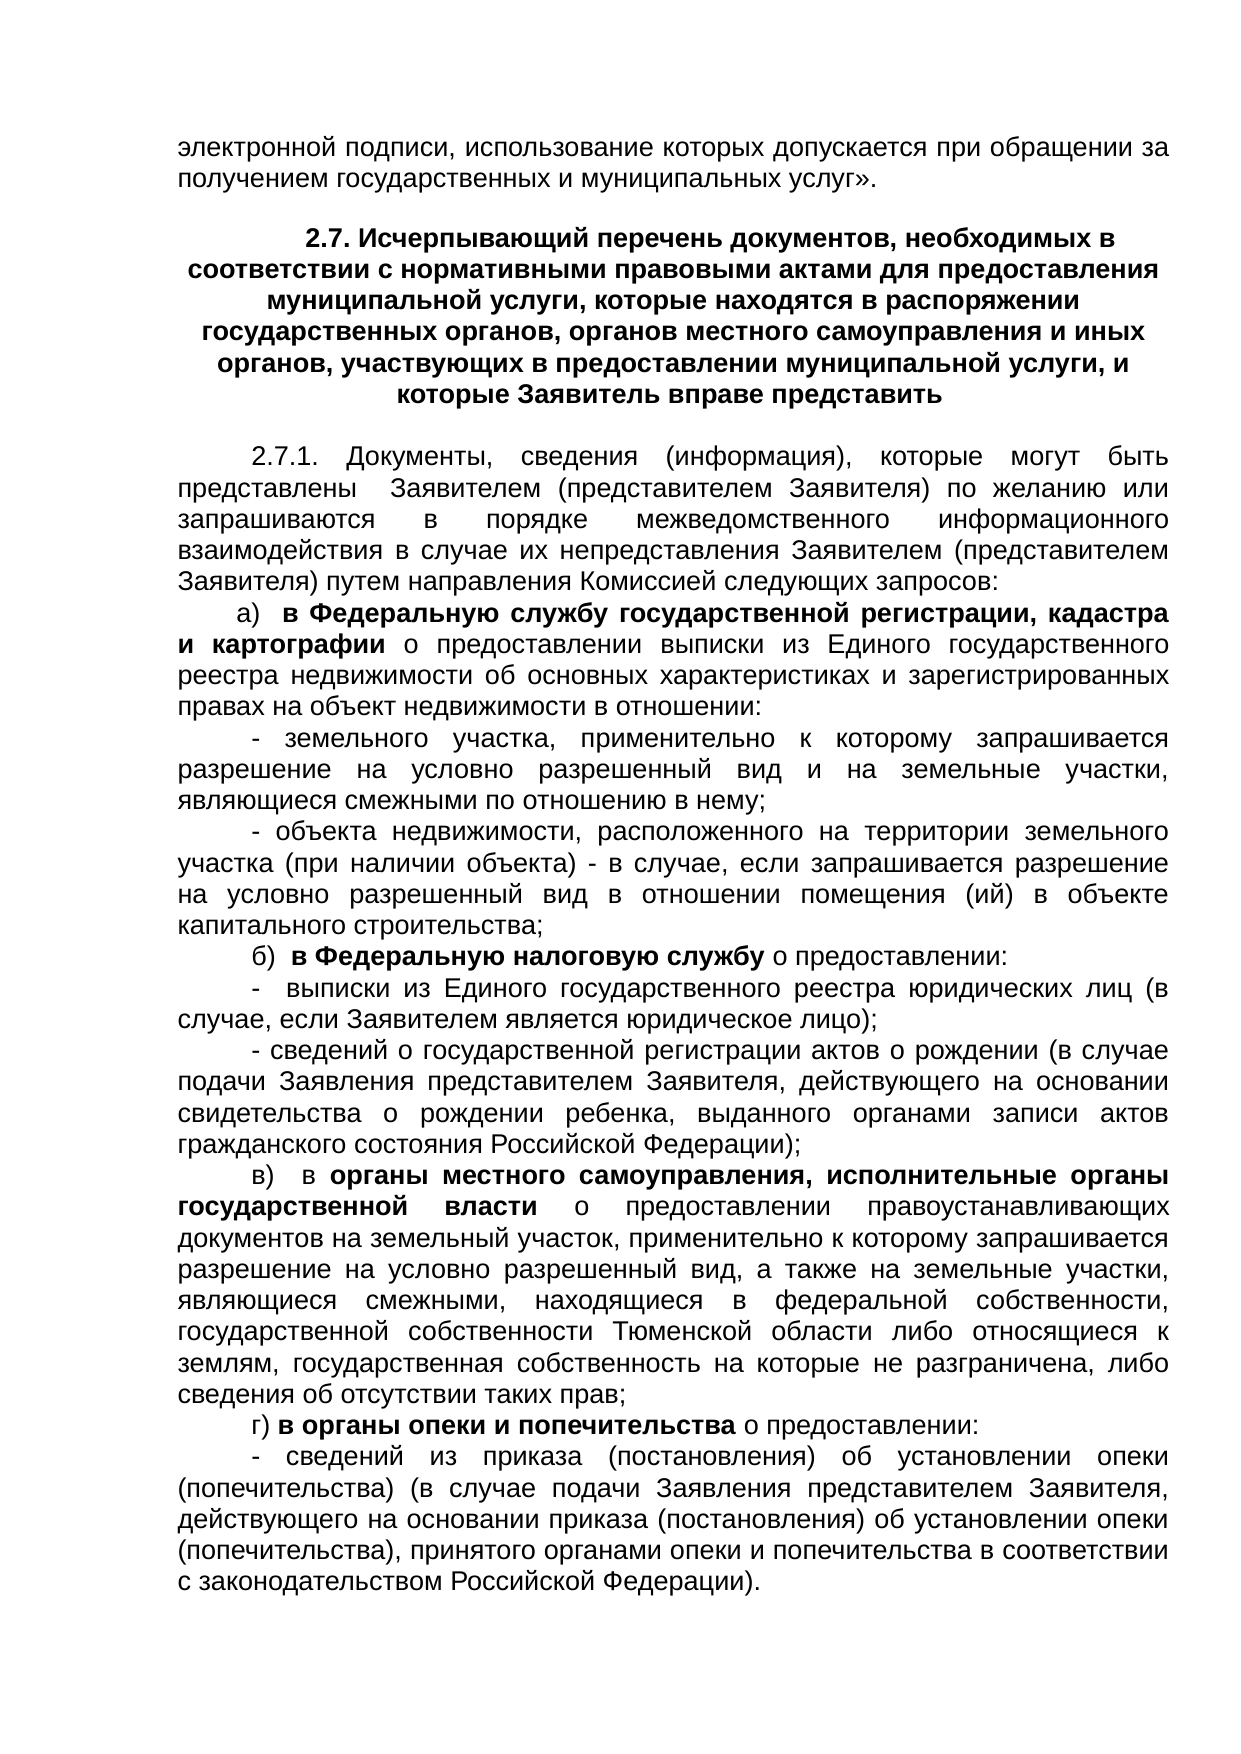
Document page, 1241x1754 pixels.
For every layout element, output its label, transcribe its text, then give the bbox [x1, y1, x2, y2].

text - земельного участка, применительно к которому запрашивается разрешение на условно разрешенный вид и на земельные участки, являющиеся смежными по отношению в нему; [177, 722, 1170, 815]
text а) в Федеральную службу государственной регистрации, кадастра и картографии о предоставлении выписки из Единого государственного реестра недвижимости об основных характеристиках и зарегистрированных правах на объект недвижимости в отношении: [177, 597, 1170, 722]
text в) в органы местного самоуправления, исполнительные органы государственной власти о предоставлении правоустанавливающих документов на земельный участок, применительно к которому запрашивается разрешение на условно разрешенный вид, а также на земельные участки, являющиеся смежными, находящиеся в федеральной собственности, государственной собственности Тюменской области либо относящиеся к землям, государственная собственность на которые не разграничена, либо сведения об отсутствии таких прав; [177, 1159, 1170, 1409]
text электронной подписи, использование которых допускается при обращении за получением государственных и муниципальных услуг». [177, 131, 1170, 193]
text г) в органы опеки и попечительства о предоставлении: [177, 1409, 1170, 1440]
text - объекта недвижимости, расположенного на территории земельного участка (при наличии объекта) - в случае, если запрашивается разрешение на условно разрешенный вид в отношении помещения (ий) в объекте капитального строительства; [177, 815, 1170, 940]
text 2.7. Исчерпывающий перечень документов, необходимых в соответствии с нормативными правовыми актами для предоставления муниципальной услуги, которые находятся в распоряжении государственных органов, органов местного самоуправления и иных органов, участвующих в предоставлении муниципальной услуги, и которые Заявитель вправе представить [177, 222, 1170, 409]
text 2.7.1. Документы, сведения (информация), которые могут быть представлены Заявителем (представителем Заявителя) по желанию или запрашиваются в порядке межведомственного информационного взаимодействия в случае их непредставления Заявителем (представителем Заявителя) путем направления Комиссией следующих запросов: [177, 440, 1170, 597]
text - сведений о государственной регистрации актов о рождении (в случае подачи Заявления представителем Заявителя, действующего на основании свидетельства о рождении ребенка, выданного органами записи актов гражданского состояния Российской Федерации); [177, 1034, 1170, 1159]
text - выписки из Единого государственного реестра юридических лиц (в случае, если Заявителем является юридическое лицо); [177, 972, 1170, 1034]
text б) в Федеральную налоговую службу о предоставлении: [177, 940, 1170, 972]
text - сведений из приказа (постановления) об установлении опеки (попечительства) (в случае подачи Заявления представителем Заявителя, действующего на основании приказа (постановления) об установлении опеки (попечительства), принятого органами опеки и попечительства в соответствии с законодательством Российской Федерации). [177, 1440, 1170, 1597]
